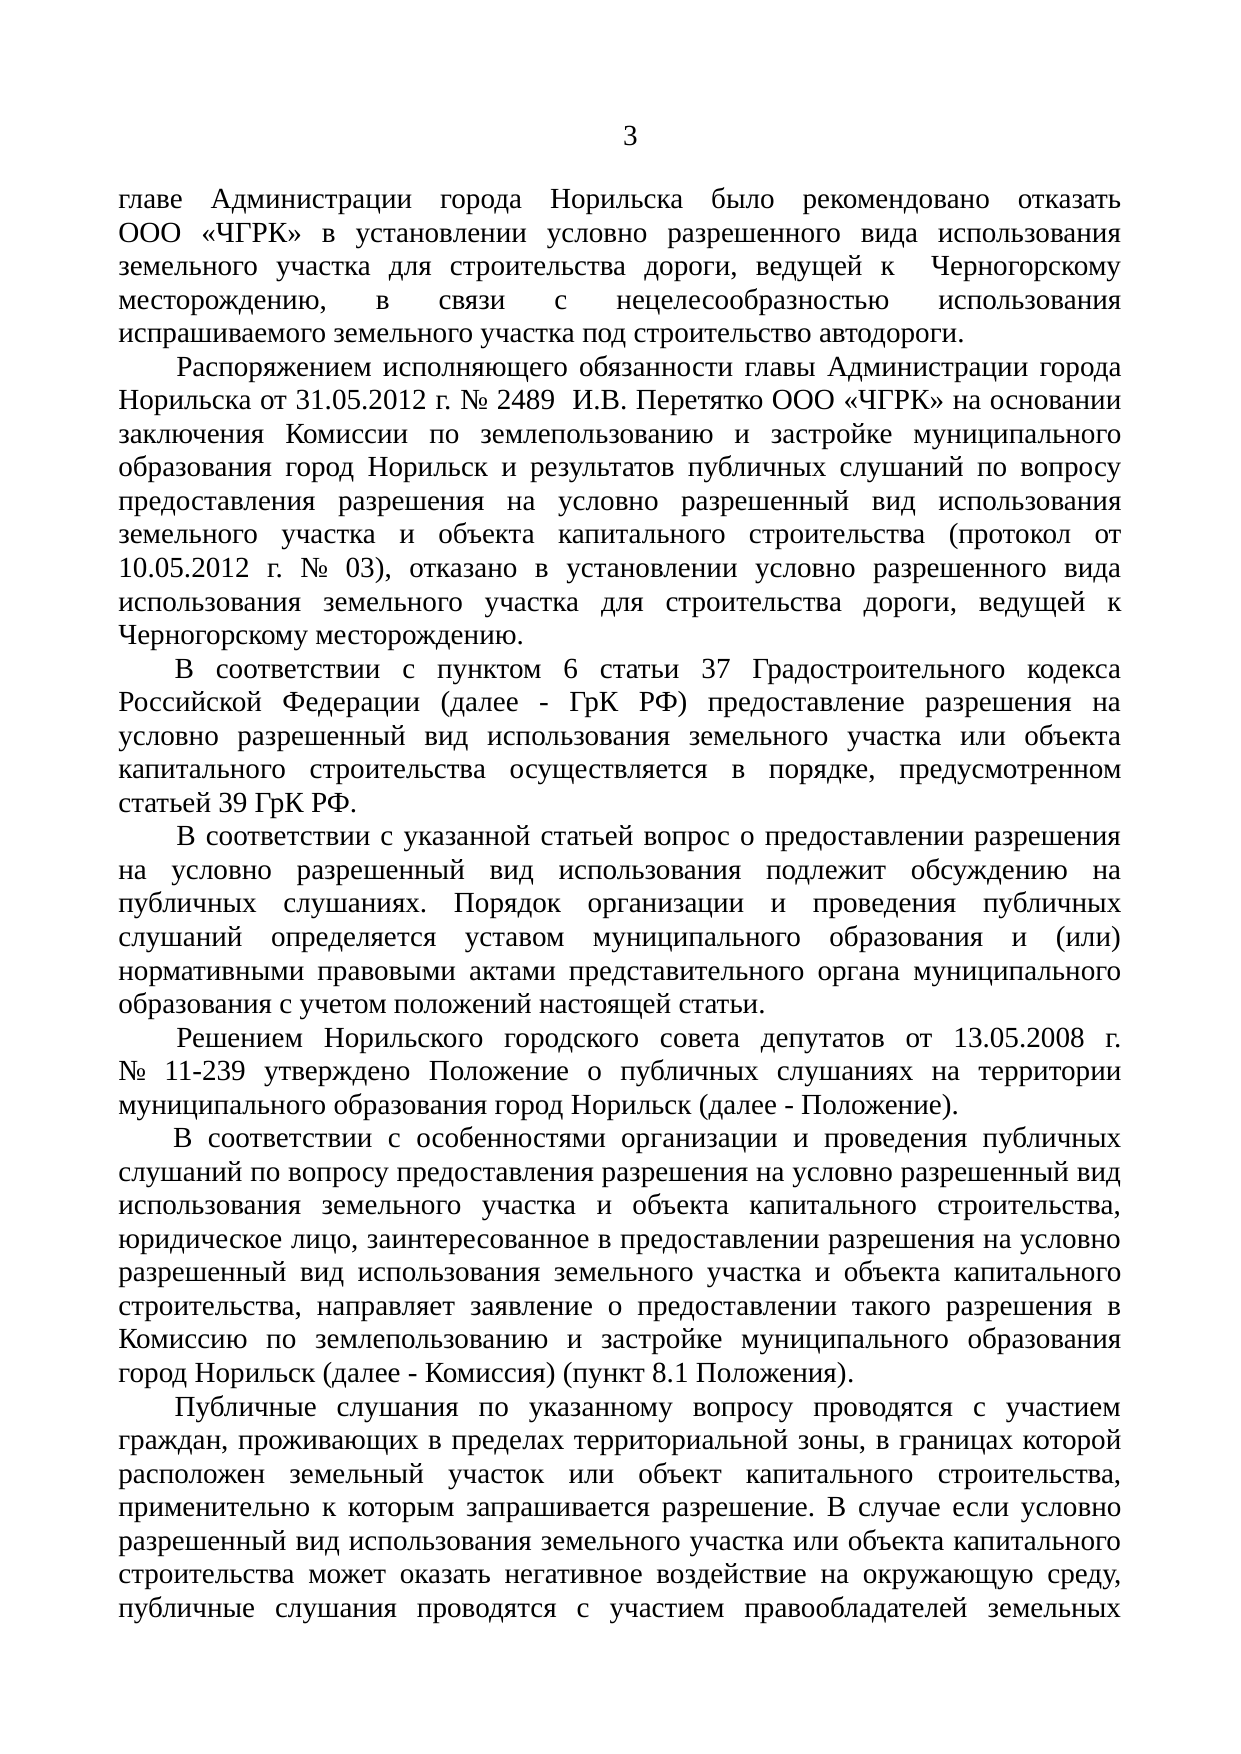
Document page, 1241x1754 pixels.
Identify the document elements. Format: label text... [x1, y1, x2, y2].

text Распоряжением исполняющего обязанности главы Администрации города Норильска от 31.05.2012 г. № 2489 И.В. Перетятко ООО «ЧГРК» на основании заключения Комиссии по землепользованию и застройке муниципального образования город Норильск и результатов публичных слушаний по вопросу предоставления разрешения на условно разрешенный вид использования земельного участка и объекта капитального строительства (протокол от 10.05.2012 г. № 03), отказано в установлении условно разрешенного вида использования земельного участка для строительства дороги, ведущей к Черногорскому месторождению. [118, 349, 1122, 651]
text В соответствии с пунктом 6 статьи 37 Градостроительного кодекса Российской Федерации (далее - ГрК РФ) предоставление разрешения на условно разрешенный вид использования земельного участка или объекта капитального строительства осуществляется в порядке, предусмотренном статьей 39 ГрК РФ. [118, 651, 1122, 818]
text Публичные слушания по указанному вопросу проводятся с участием граждан, проживающих в пределах территориальной зоны, в границах которой расположен земельный участок или объект капитального строительства, применительно к которым запрашивается разрешение. В случае если условно разрешенный вид использования земельного участка или объекта капитального строительства может оказать негативное воздействие на окружающую среду, публичные слушания проводятся с участием правообладателей земельных [118, 1389, 1122, 1623]
text Решением Норильского городского совета депутатов от 13.05.2008 г. № 11-239 утверждено Положение о публичных слушаниях на территории муниципального образования город Норильск (далее - Положение). [118, 1020, 1122, 1120]
text В соответствии с особенностями организации и проведения публичных слушаний по вопросу предоставления разрешения на условно разрешенный вид использования земельного участка и объекта капитального строительства, юридическое лицо, заинтересованное в предоставлении разрешения на условно разрешенный вид использования земельного участка и объекта капитального строительства, направляет заявление о предоставлении такого разрешения в Комиссию по землепользованию и застройке муниципального образования город Норильск (далее - Комиссия) (пункт 8.1 Положения). [118, 1120, 1122, 1389]
text главе Администрации города Норильска было рекомендовано отказать ООО «ЧГРК» в установлении условно разрешенного вида использования земельного участка для строительства дороги, ведущей к Черногорскому месторождению, в связи с нецелесообразностью использования испрашиваемого земельного участка под строительство автодороги. [118, 181, 1122, 349]
text В соответствии с указанной статьей вопрос о предоставлении разрешения на условно разрешенный вид использования подлежит обсуждению на публичных слушаниях. Порядок организации и проведения публичных слушаний определяется уставом муниципального образования и (или) нормативными правовыми актами представительного органа муниципального образования с учетом положений настоящей статьи. [118, 818, 1122, 1020]
